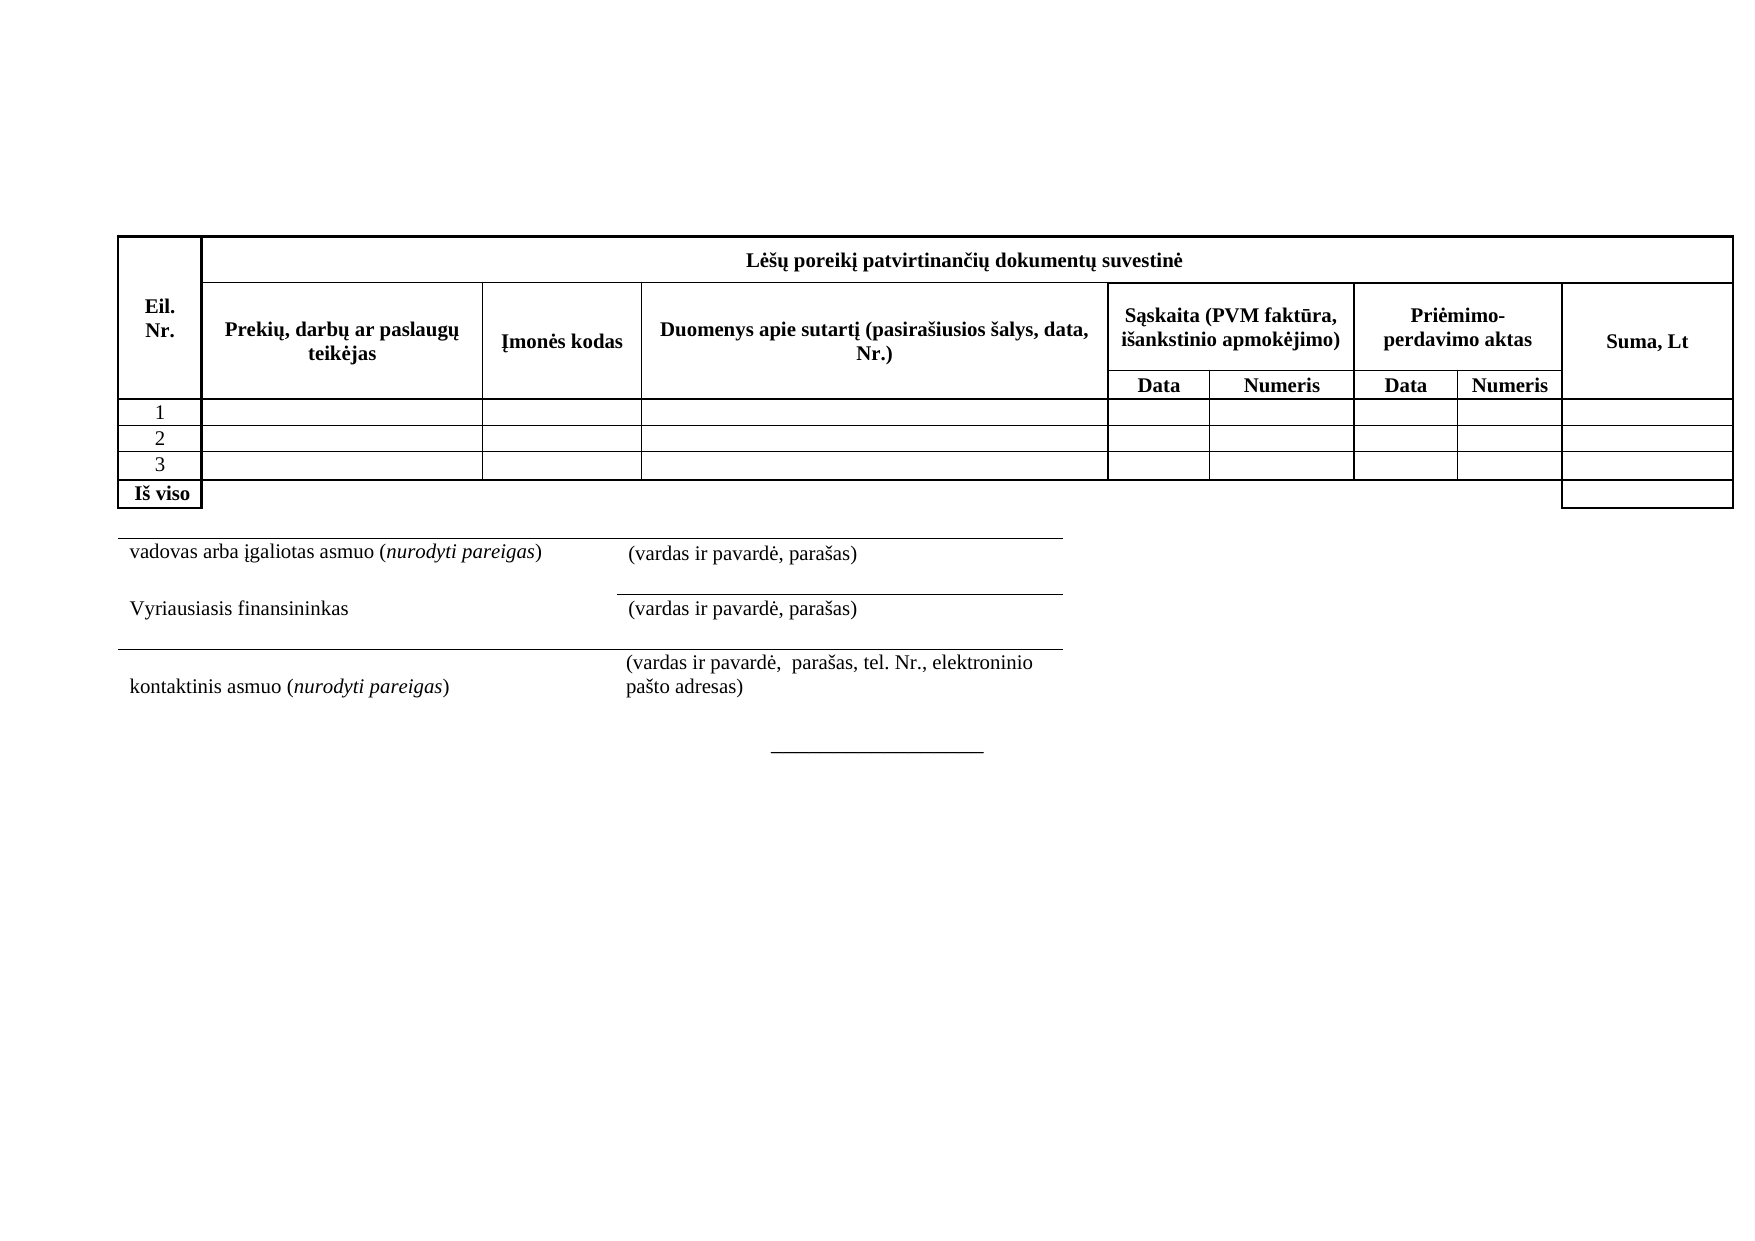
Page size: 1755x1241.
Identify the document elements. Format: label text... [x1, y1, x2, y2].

table_cell [1108, 481, 1210, 507]
table_header Eil. Nr. [119, 238, 200, 398]
table_cell 3 [119, 452, 200, 479]
table_cell [1210, 400, 1353, 424]
table_cell [203, 400, 482, 424]
table_cell [1109, 426, 1209, 451]
table_cell [1458, 426, 1561, 451]
table_cell Prekių, darbų ar paslaugų teikėjas [203, 283, 482, 398]
table_cell Data [1109, 371, 1209, 398]
table_cell Sąskaita (PVM faktūra, išankstinio apmokėjimo) [1109, 284, 1353, 370]
table_cell [1355, 400, 1457, 424]
table_cell Iš viso [119, 481, 200, 507]
table_cell Įmonės kodas [483, 283, 641, 398]
table_cell [483, 426, 641, 451]
table_cell [1210, 426, 1353, 451]
table_cell 2 [119, 426, 200, 451]
table_header (vardas ir pavardė, parašas, tel. Nr., elektroninio pašto adresas) [615, 650, 1063, 698]
table_cell Priėmimo-perdavimo aktas [1355, 284, 1561, 370]
table_header (vardas ir pavardė, parašas) [617, 539, 1063, 565]
table_cell Duomenys apie sutartį (pasirašiusios šalys, data, Nr.) [642, 283, 1107, 398]
table_header Vyriausiasis finansininkas [118, 594, 617, 620]
table_cell [1354, 481, 1458, 507]
table_header kontaktinis asmuo (nurodyti pareigas) [118, 650, 614, 698]
table_cell Numeris [1210, 371, 1353, 398]
table_cell [642, 400, 1107, 424]
table_cell [1458, 481, 1561, 507]
table_cell [1109, 400, 1209, 424]
table_cell [1563, 426, 1732, 451]
table_cell [1563, 452, 1732, 479]
table_cell Numeris [1458, 371, 1561, 398]
table_cell [1458, 452, 1561, 479]
table_cell [483, 400, 641, 424]
table_cell [203, 426, 482, 451]
table_cell [1109, 452, 1209, 479]
table_cell [483, 481, 641, 507]
table_cell 1 [119, 400, 200, 424]
table_cell [1355, 452, 1457, 479]
table_cell Suma, Lt [1563, 284, 1732, 398]
table_cell [1210, 481, 1353, 507]
table_cell [642, 426, 1107, 451]
table_cell [203, 452, 482, 479]
table_cell [1563, 481, 1732, 507]
table_cell [642, 452, 1107, 479]
table_cell [1563, 400, 1732, 424]
table_cell Data [1355, 371, 1457, 398]
table_cell [641, 481, 1108, 507]
table_cell [203, 481, 483, 507]
table_header Lėšų poreikį patvirtinančių dokumentų suvestinė [203, 238, 1732, 282]
table_cell [1458, 400, 1561, 424]
table_header (vardas ir pavardė, parašas) [617, 595, 1063, 620]
table_header vadovas arba įgaliotas asmuo (nurodyti pareigas) [118, 539, 617, 565]
table_cell [1210, 452, 1353, 479]
table_cell [1355, 426, 1457, 451]
table_cell [483, 452, 641, 479]
text _________________ [118, 727, 1636, 755]
